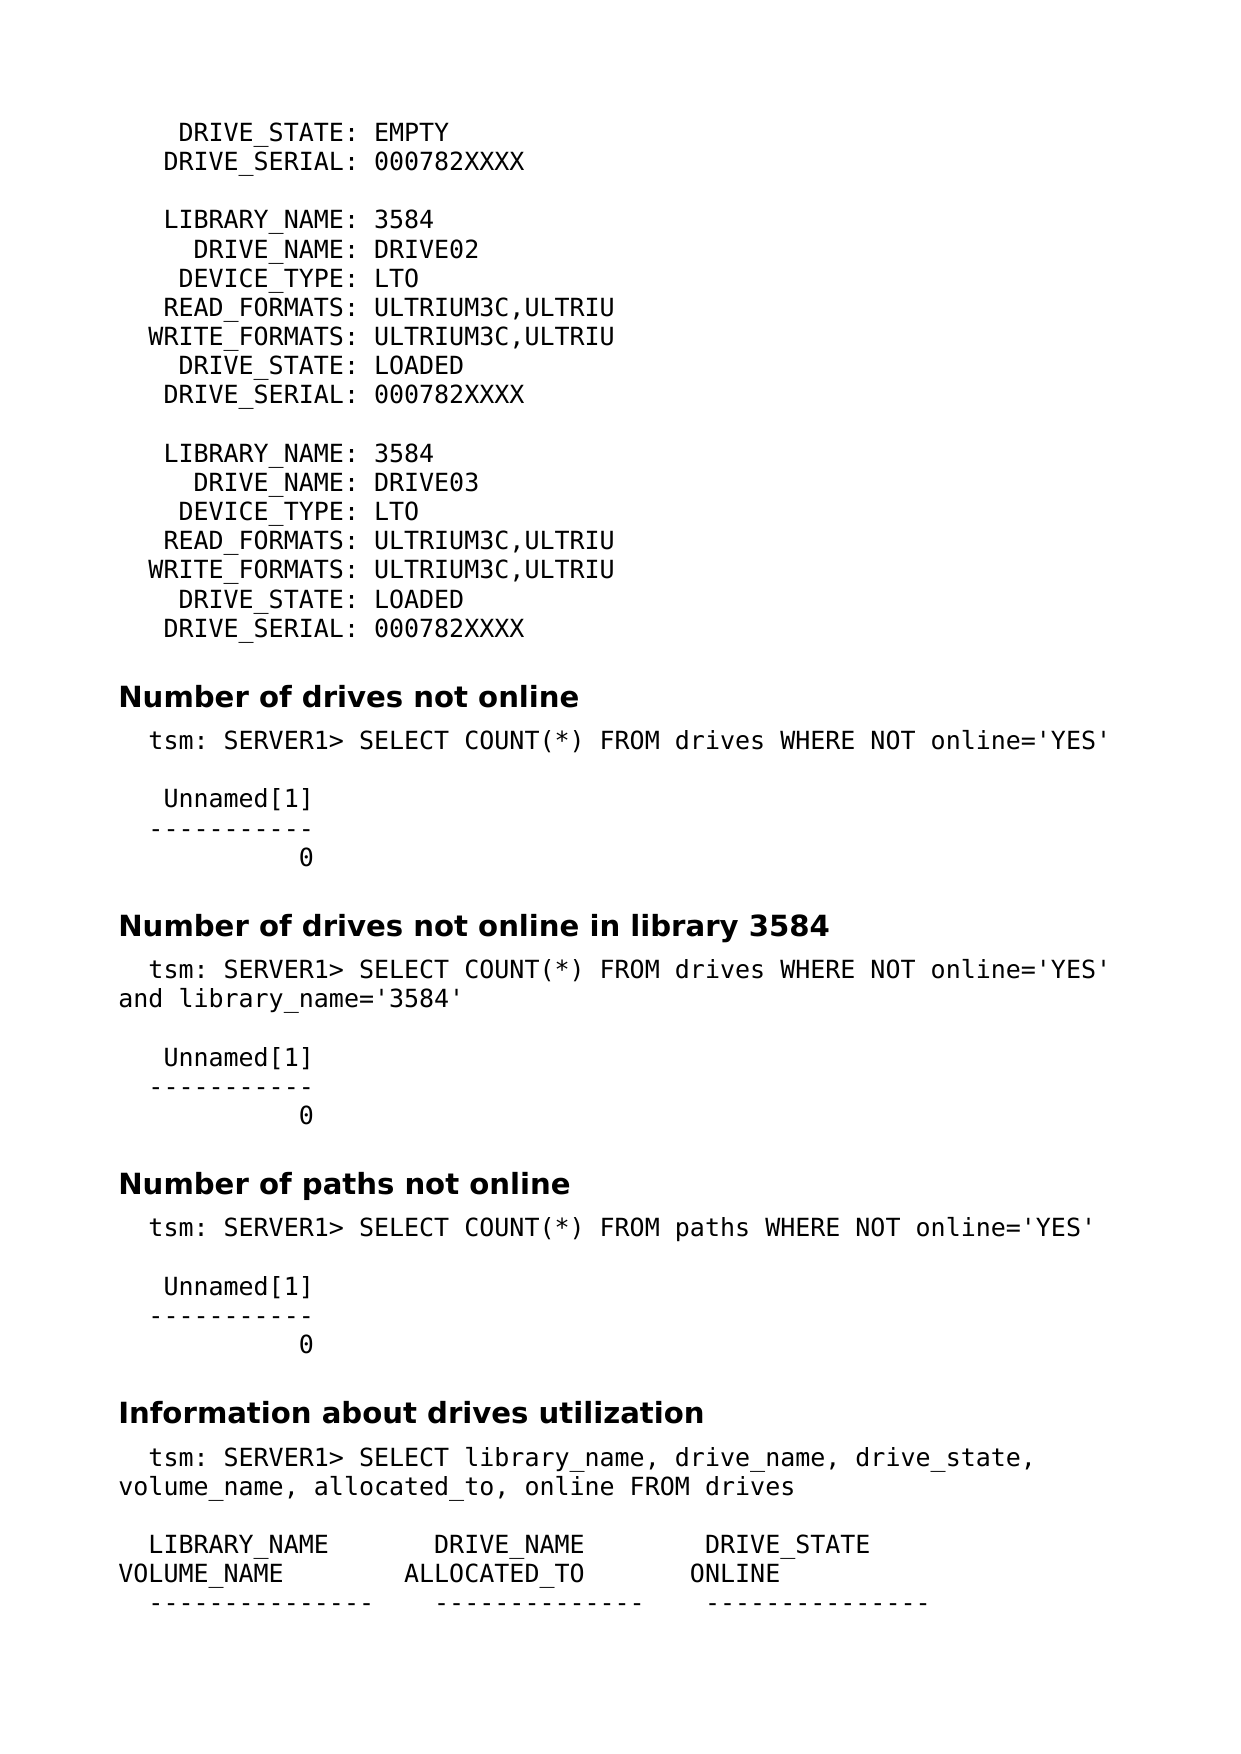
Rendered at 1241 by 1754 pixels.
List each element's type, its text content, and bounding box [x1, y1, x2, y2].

text tsm: SERVER1> SELECT COUNT(*) FROM paths WHERE NOT online='YES' Unnamed[1] ----------- 0 [118, 1214, 1122, 1359]
text tsm: SERVER1> SELECT COUNT(*) FROM drives WHERE NOT online='YES' and library_name='3584' Unnamed[1] ----------- 0 [118, 955, 1122, 1130]
text tsm: SERVER1> SELECT library_name, drive_name, drive_state, volume_name, allocated_to, online FROM drives LIBRARY_NAME DRIVE_NAME DRIVE_STATE VOLUME_NAME ALLOCATED_TO ONLINE [118, 1443, 1122, 1618]
text DRIVE_STATE: EMPTY DRIVE_SERIAL: 000782XXXX LIBRARY_NAME: 3584 DRIVE_NAME: DRIVE02 DEVICE_TYPE: LTO READ_FORMATS: ULTRIUM3C,ULTRIU WRITE_FORMATS: ULTRIUM3C,ULTRIU DRIVE_STATE: LOADED DRIVE_SERIAL: 000782XXXX LIBRARY_NAME: 3584 DRIVE_NAME: DRIVE03 DEVICE_TYPE: LTO READ_FORMATS: ULTRIUM3C,ULTRIU WRITE_FORMATS: ULTRIUM3C,ULTRIU DRIVE_STATE: LOADED DRIVE_SERIAL: 000782XXXX [118, 118, 1122, 643]
subtitle Number of drives not online [118, 680, 1122, 714]
subtitle Number of drives not online in library 3584 [118, 909, 1122, 943]
subtitle Number of paths not online [118, 1167, 1122, 1201]
subtitle Information about drives utilization [118, 1396, 1122, 1430]
text tsm: SERVER1> SELECT COUNT(*) FROM drives WHERE NOT online='YES' Unnamed[1] ----------- 0 [118, 726, 1122, 872]
